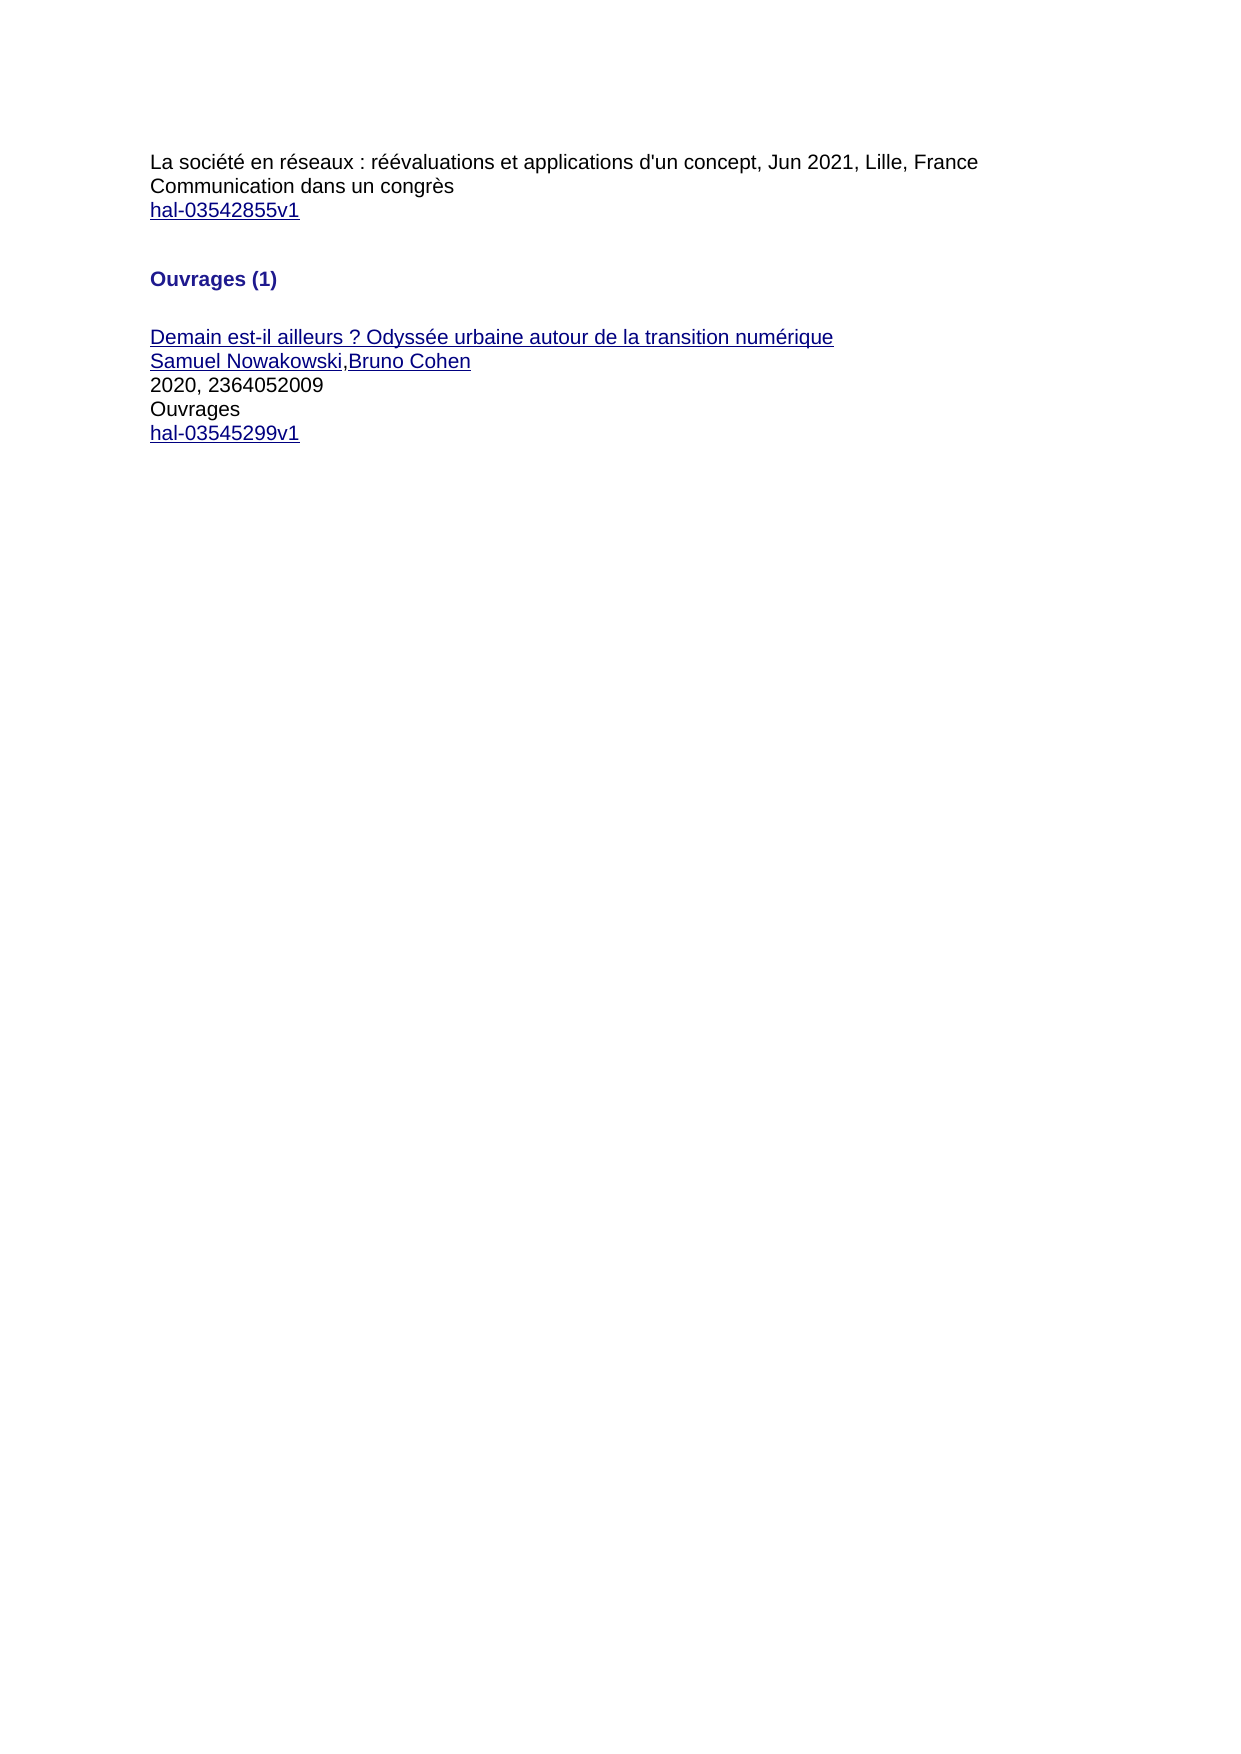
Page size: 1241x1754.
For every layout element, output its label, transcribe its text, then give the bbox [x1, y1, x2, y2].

table_header Demain est-il ailleurs ? Odyssée urbaine autour de la transition numérique Samuel Nowakowski,Bruno Cohen 2020, 2364052009 Ouvrages hal-03545299v1 [150, 325, 1090, 445]
table_header La société en réseaux : réévaluations et applications d'un concept, Jun 2021, Lille, France Communication dans un congrès hal-03542855v1 [150, 150, 1090, 222]
subtitle Ouvrages (1) [150, 267, 1090, 291]
